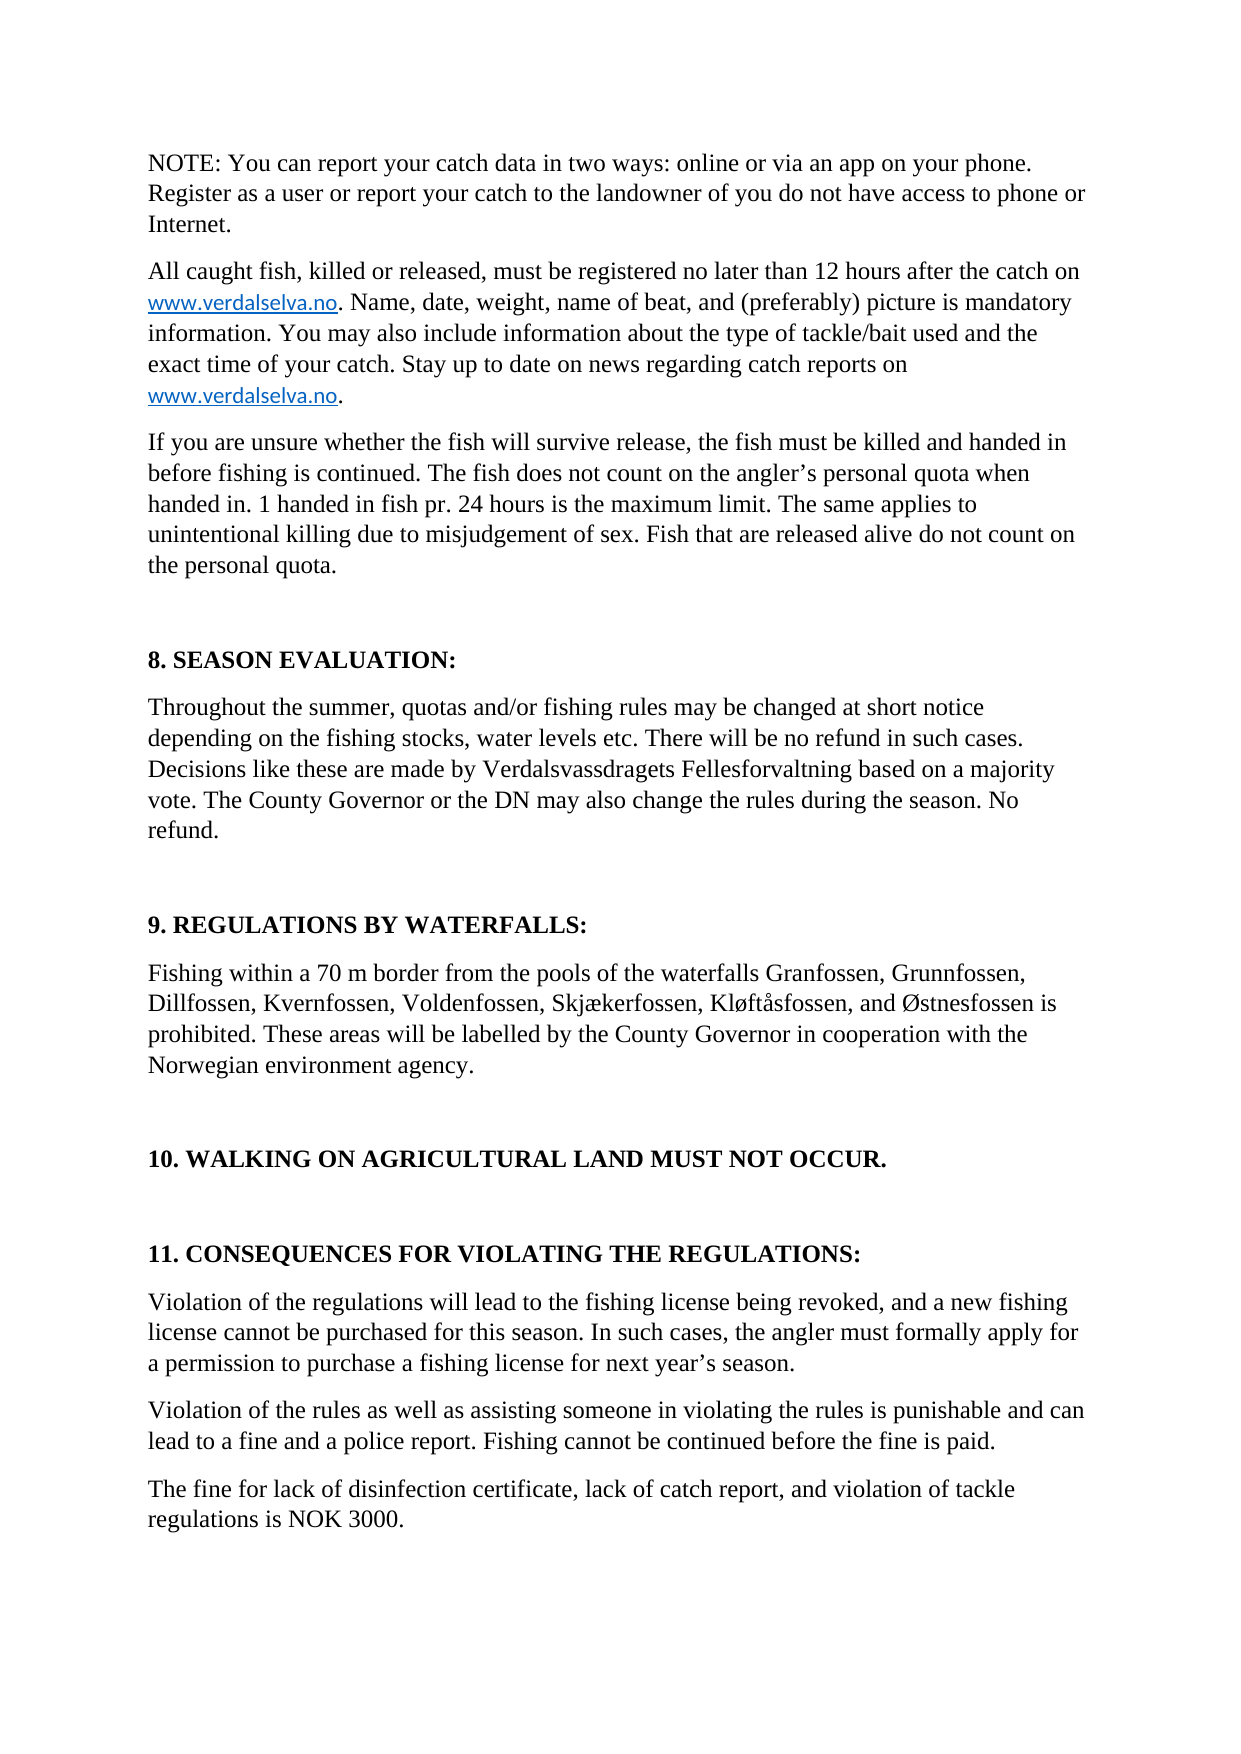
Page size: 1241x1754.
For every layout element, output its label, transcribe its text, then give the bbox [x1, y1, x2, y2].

text The fine for lack of disinfection certificate, lack of catch report, and violation of tackle regulations is NOK 3000. [148, 1474, 1093, 1533]
text Throughout the summer, quotas and/or fishing rules may be changed at short notice depending on the fishing stocks, water levels etc. There will be no refund in such cases. Decisions like these are made by Verdalsvassdragets Fellesforvaltning based on a majority vote. The County Governor or the DN may also change the rules during the season. No refund. [148, 692, 1093, 844]
text Violation of the rules as well as assisting someone in violating the rules is punishable and can lead to a fine and a police report. Fishing cannot be continued before the fine is paid. [148, 1396, 1093, 1455]
text NOTE: You can report your catch data in two ways: online or via an app on your phone. Register as a user or report your catch to the landowner of you do not have access to phone or Internet. [148, 148, 1093, 238]
text If you are unsure whether the fish will survive release, the fish must be killed and handed in before fishing is continued. The fish does not count on the angler’s personal quota when handed in. 1 handed in fish pr. 24 hours is the maximum limit. The same applies to unintentional killing due to misjudgement of sex. Fish that are released alive do not count on the personal quota. [148, 427, 1093, 579]
text Fishing within a 70 m border from the pools of the waterfalls Granfossen, Grunnfossen, Dillfossen, Kvernfossen, Voldenfossen, Skjækerfossen, Kløftåsfossen, and Østnesfossen is prohibited. These areas will be labelled by the County Governor in cooperation with the Norwegian environment agency. [148, 958, 1093, 1078]
text 8. SEASON EVALUATION: [148, 645, 1093, 674]
text 10. WALKING ON AGRICULTURAL LAND MUST NOT OCCUR. [148, 1144, 1093, 1173]
text 9. REGULATIONS BY WATERFALLS: [148, 910, 1093, 939]
text 11. CONSEQUENCES FOR VIOLATING THE REGULATIONS: [148, 1239, 1093, 1268]
text All caught fish, killed or released, must be registered no later than 12 hours after the catch on www.verdalselva.no. Name, date, weight, name of beat, and (preferably) picture is mandatory information. You may also include information about the type of tackle/bait used and the exact time of your catch. Stay up to date on news regarding catch reports on www.verdalselva.no. [148, 256, 1093, 409]
text Violation of the regulations will lead to the fishing license being revoked, and a new fishing license cannot be purchased for this season. In such cases, the angler must formally apply for a permission to purchase a fishing license for next year’s season. [148, 1287, 1093, 1377]
